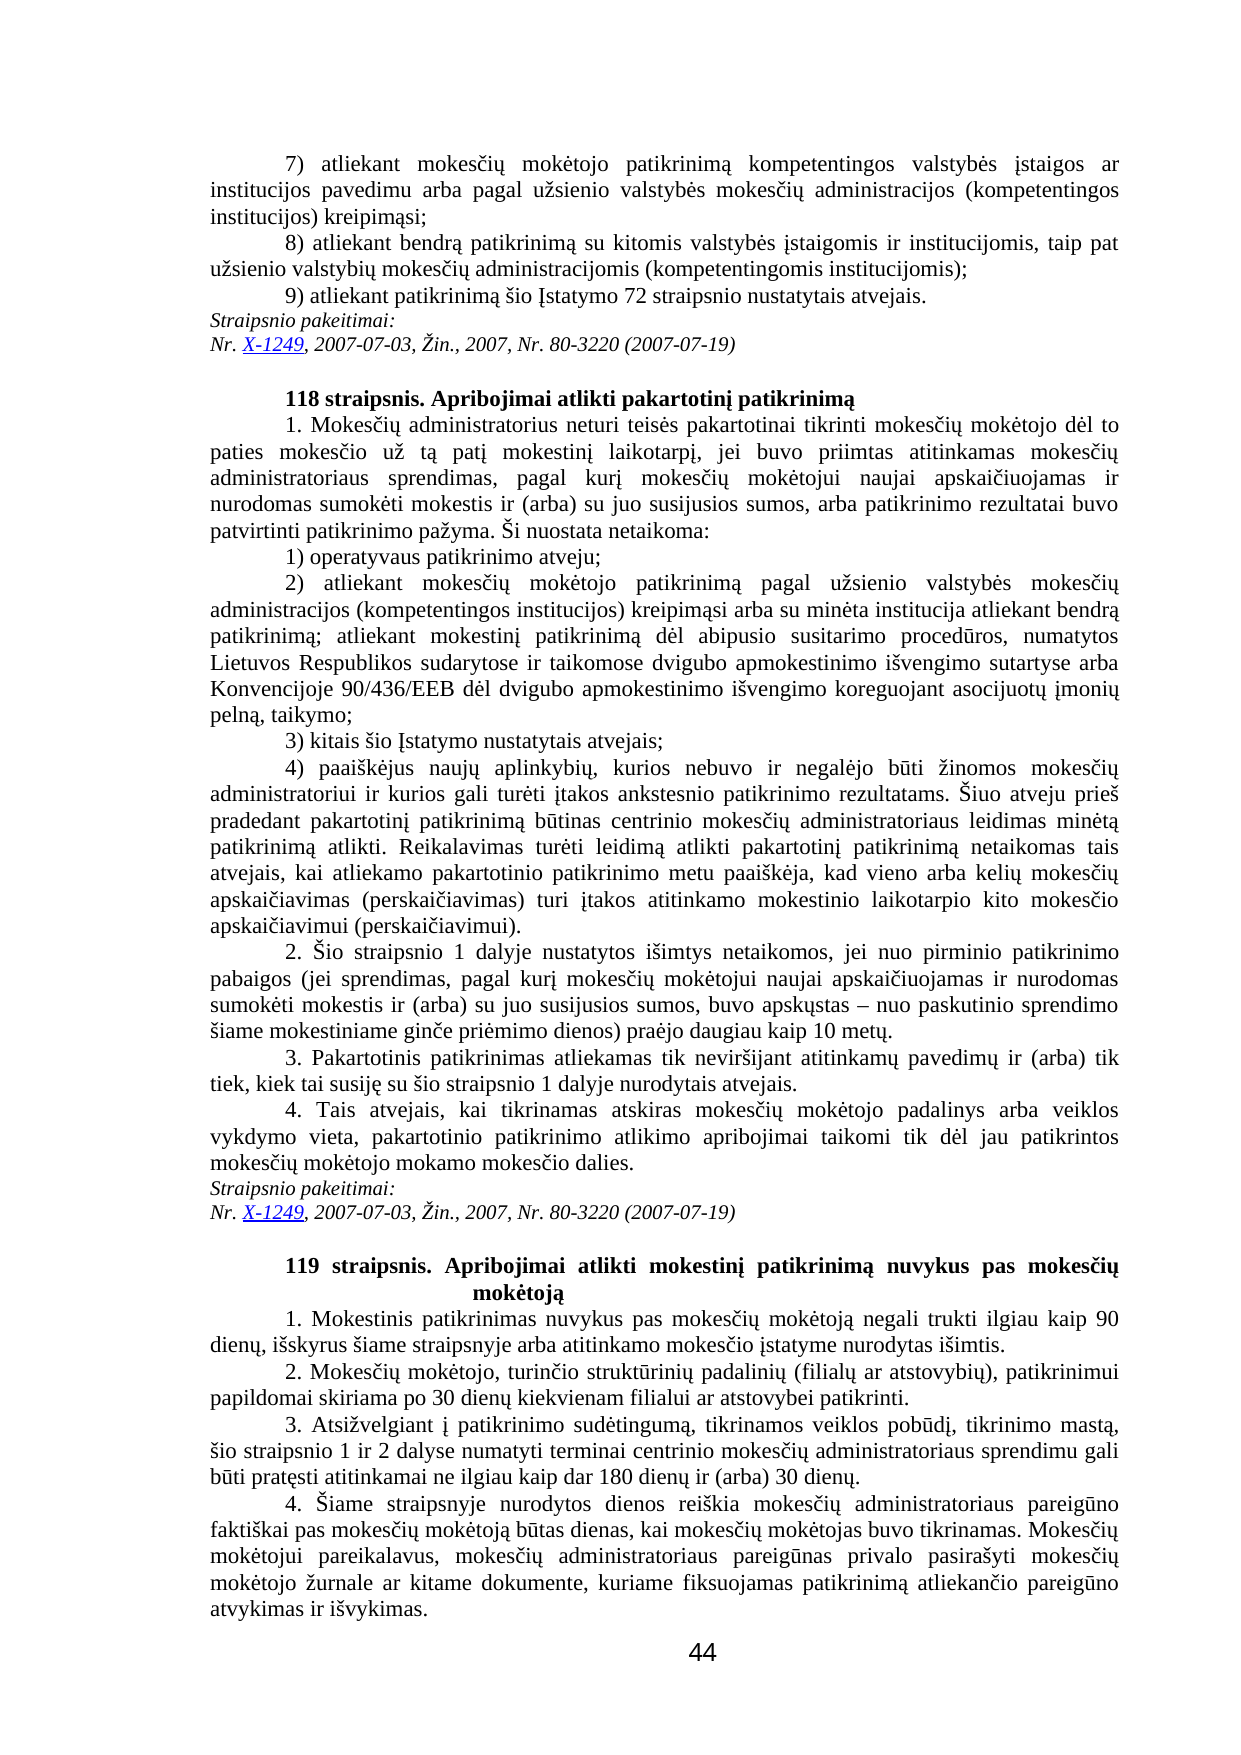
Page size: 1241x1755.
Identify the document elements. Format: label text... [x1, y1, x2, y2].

text 4. Šiame straipsnyje nurodytos dienos reiškia mokesčių administratoriaus pareigūno faktiškai pas mokesčių mokėtoją būtas dienas, kai mokesčių mokėtojas buvo tikrinamas. Mokesčių mokėtojui pareikalavus, mokesčių administratoriaus pareigūnas privalo pasirašyti mokesčių mokėtojo žurnale ar kitame dokumente, kuriame fiksuojamas patikrinimą atliekančio pareigūno atvykimas ir išvykimas. [210, 1490, 1120, 1621]
text 2) atliekant mokesčių mokėtojo patikrinimą pagal užsienio valstybės mokesčių administracijos (kompetentingos institucijos) kreipimąsi arba su minėta institucija atliekant bendrą patikrinimą; atliekant mokestinį patikrinimą dėl abipusio susitarimo procedūros, numatytos Lietuvos Respublikos sudarytose ir taikomose dvigubo apmokestinimo išvengimo sutartyse arba Konvencijoje 90/436/EEB dėl dvigubo apmokestinimo išvengimo koreguojant asocijuotų įmonių pelną, taikymo; [210, 569, 1120, 728]
text 3. Atsižvelgiant į patikrinimo sudėtingumą, tikrinamos veiklos pobūdį, tikrinimo mastą, šio straipsnio 1 ir 2 dalyse numatyti terminai centrinio mokesčių administratoriaus sprendimu gali būti pratęsti atitinkamai ne ilgiau kaip dar 180 dienų ir (arba) 30 dienų. [210, 1411, 1120, 1490]
text 3. Pakartotinis patikrinimas atliekamas tik neviršijant atitinkamų pavedimų ir (arba) tik tiek, kiek tai susiję su šio straipsnio 1 dalyje nurodytais atvejais. [210, 1044, 1120, 1097]
text 4. Tais atvejais, kai tikrinamas atskiras mokesčių mokėtojo padalinys arba veiklos vykdymo vieta, pakartotinio patikrinimo atlikimo apribojimai taikomi tik dėl jau patikrintos mokesčių mokėtojo mokamo mokesčio dalies. [210, 1097, 1120, 1176]
text Straipsnio pakeitimai: [210, 1176, 1120, 1200]
text 1) operatyvaus patikrinimo atveju; [210, 543, 1120, 569]
text 2. Mokesčių mokėtojo, turinčio struktūrinių padalinių (filialų ar atstovybių), patikrinimui papildomai skiriama po 30 dienų kiekvienam filialui ar atstovybei patikrinti. [210, 1358, 1120, 1411]
text 3) kitais šio Įstatymo nustatytais atvejais; [210, 728, 1120, 754]
text 118 straipsnis. Apribojimai atlikti pakartotinį patikrinimą [210, 385, 1120, 411]
text 119 straipsnis. Apribojimai atlikti mokestinį patikrinimą nuvykus pas mokesčių mokėtoją [285, 1252, 1120, 1305]
text Nr. X-1249, 2007-07-03, Žin., 2007, Nr. 80-3220 (2007-07-19) [210, 332, 1120, 356]
text Straipsnio pakeitimai: [210, 308, 1120, 332]
text 8) atliekant bendrą patikrinimą su kitomis valstybės įstaigomis ir institucijomis, taip pat užsienio valstybių mokesčių administracijomis (kompetentingomis institucijomis); [210, 229, 1120, 282]
text 9) atliekant patikrinimą šio Įstatymo 72 straipsnio nustatytais atvejais. [210, 282, 1120, 308]
text 7) atliekant mokesčių mokėtojo patikrinimą kompetentingos valstybės įstaigos ar institucijos pavedimu arba pagal užsienio valstybės mokesčių administracijos (kompetentingos institucijos) kreipimąsi; [210, 150, 1120, 229]
text 4) paaiškėjus naujų aplinkybių, kurios nebuvo ir negalėjo būti žinomos mokesčių administratoriui ir kurios gali turėti įtakos ankstesnio patikrinimo rezultatams. Šiuo atveju prieš pradedant pakartotinį patikrinimą būtinas centrinio mokesčių administratoriaus leidimas minėtą patikrinimą atlikti. Reikalavimas turėti leidimą atlikti pakartotinį patikrinimą netaikomas tais atvejais, kai atliekamo pakartotinio patikrinimo metu paaiškėja, kad vieno arba kelių mokesčių apskaičiavimas (perskaičiavimas) turi įtakos atitinkamo mokestinio laikotarpio kito mokesčio apskaičiavimui (perskaičiavimui). [210, 754, 1120, 938]
text 2. Šio straipsnio 1 dalyje nustatytos išimtys netaikomos, jei nuo pirminio patikrinimo pabaigos (jei sprendimas, pagal kurį mokesčių mokėtojui naujai apskaičiuojamas ir nurodomas sumokėti mokestis ir (arba) su juo susijusios sumos, buvo apskųstas – nuo paskutinio sprendimo šiame mokestiniame ginče priėmimo dienos) praėjo daugiau kaip 10 metų. [210, 938, 1120, 1044]
text 1. Mokesčių administratorius neturi teisės pakartotinai tikrinti mokesčių mokėtojo dėl to paties mokesčio už tą patį mokestinį laikotarpį, jei buvo priimtas atitinkamas mokesčių administratoriaus sprendimas, pagal kurį mokesčių mokėtojui naujai apskaičiuojamas ir nurodomas sumokėti mokestis ir (arba) su juo susijusios sumos, arba patikrinimo rezultatai buvo patvirtinti patikrinimo pažyma. Ši nuostata netaikoma: [210, 411, 1120, 543]
text 1. Mokestinis patikrinimas nuvykus pas mokesčių mokėtoją negali trukti ilgiau kaip 90 dienų, išskyrus šiame straipsnyje arba atitinkamo mokesčio įstatyme nurodytas išimtis. [210, 1305, 1120, 1358]
text Nr. X-1249, 2007-07-03, Žin., 2007, Nr. 80-3220 (2007-07-19) [210, 1200, 1120, 1224]
